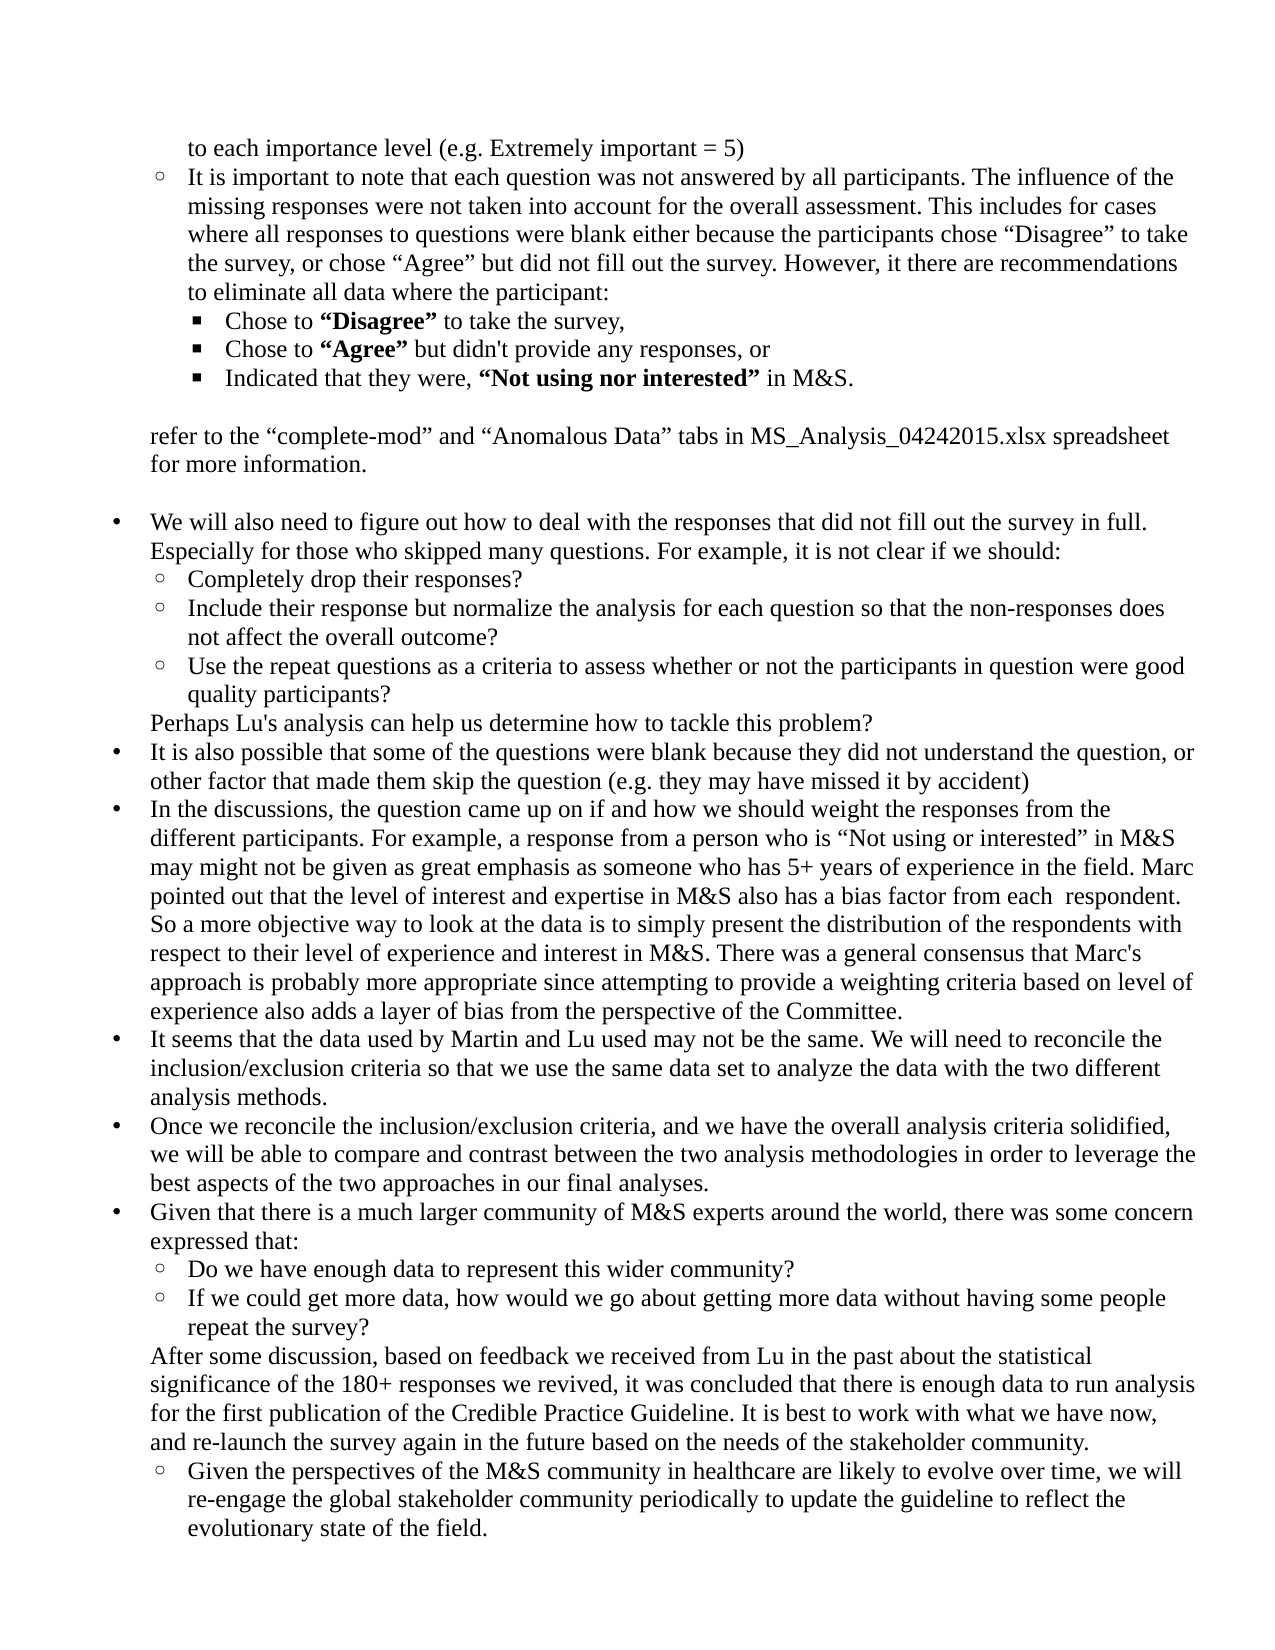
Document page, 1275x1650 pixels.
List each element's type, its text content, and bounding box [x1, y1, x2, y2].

list refer to the “complete-mod” and “Anomalous Data” tabs in MS_Analysis_04242015.xlsx spreadsheet for more information. [112, 421, 1200, 478]
list It is important to note that each question was not answered by all participants. The influence of the missing responses were not taken into account for the overall assessment. This includes for cases where all responses to questions were blank either because the participants chose “Disagree” to take the survey, or chose “Agree” but did not fill out the survey. However, it there are recommendations to eliminate all data where the participant: [150, 162, 1200, 306]
list We will also need to figure out how to deal with the responses that did not fill out the survey in full. Especially for those who skipped many questions. For example, it is not clear if we should: [112, 507, 1200, 564]
list Given that there is a much larger community of M&S experts around the world, there was some concern expressed that: [112, 1197, 1200, 1254]
list to each importance level (e.g. Extremely important = 5) [150, 133, 1200, 162]
list Include their response but normalize the analysis for each question so that the non-responses does not affect the overall outcome? [150, 593, 1200, 651]
list Chose to “Agree” but didn't provide any responses, or [187, 334, 1200, 363]
list Chose to “Disagree” to take the survey, [187, 306, 1200, 334]
list Do we have enough data to represent this wider community? [150, 1254, 1200, 1283]
list If we could get more data, how would we go about getting more data without having some people repeat the survey? [150, 1283, 1200, 1341]
list Perhaps Lu's analysis can help us determine how to tackle this problem? [112, 708, 1200, 737]
list Indicated that they were, “Not using nor interested” in M&S. [187, 363, 1200, 392]
list It is also possible that some of the questions were blank because they did not understand the question, or other factor that made them skip the question (e.g. they may have missed it by accident) [112, 737, 1200, 794]
list In the discussions, the question came up on if and how we should weight the responses from the different participants. For example, a response from a person who is “Not using or interested” in M&S may might not be given as great emphasis as someone who has 5+ years of experience in the field. Marc pointed out that the level of interest and expertise in M&S also has a bias factor from each respondent. So a more objective way to look at the data is to simply present the distribution of the respondents with respect to their level of experience and interest in M&S. There was a general consensus that Marc's approach is probably more appropriate since attempting to provide a weighting criteria based on level of experience also adds a layer of bias from the perspective of the Committee. [112, 794, 1200, 1024]
list Use the repeat questions as a criteria to assess whether or not the participants in question were good quality participants? [150, 651, 1200, 708]
list Completely drop their responses? [150, 564, 1200, 593]
list After some discussion, based on feedback we received from Lu in the past about the statistical significance of the 180+ responses we revived, it was concluded that there is enough data to run analysis for the first publication of the Credible Practice Guideline. It is best to work with what we have now, and re-launch the survey again in the future based on the needs of the stakeholder community. [112, 1341, 1200, 1456]
list Once we reconcile the inclusion/exclusion criteria, and we have the overall analysis criteria solidified, we will be able to compare and contrast between the two analysis methodologies in order to leverage the best aspects of the two approaches in our final analyses. [112, 1111, 1200, 1197]
list Given the perspectives of the M&S community in healthcare are likely to evolve over time, we will re-engage the global stakeholder community periodically to update the guideline to reflect the evolutionary state of the field. [150, 1456, 1200, 1542]
list It seems that the data used by Martin and Lu used may not be the same. We will need to reconcile the inclusion/exclusion criteria so that we use the same data set to analyze the data with the two different analysis methods. [112, 1024, 1200, 1111]
